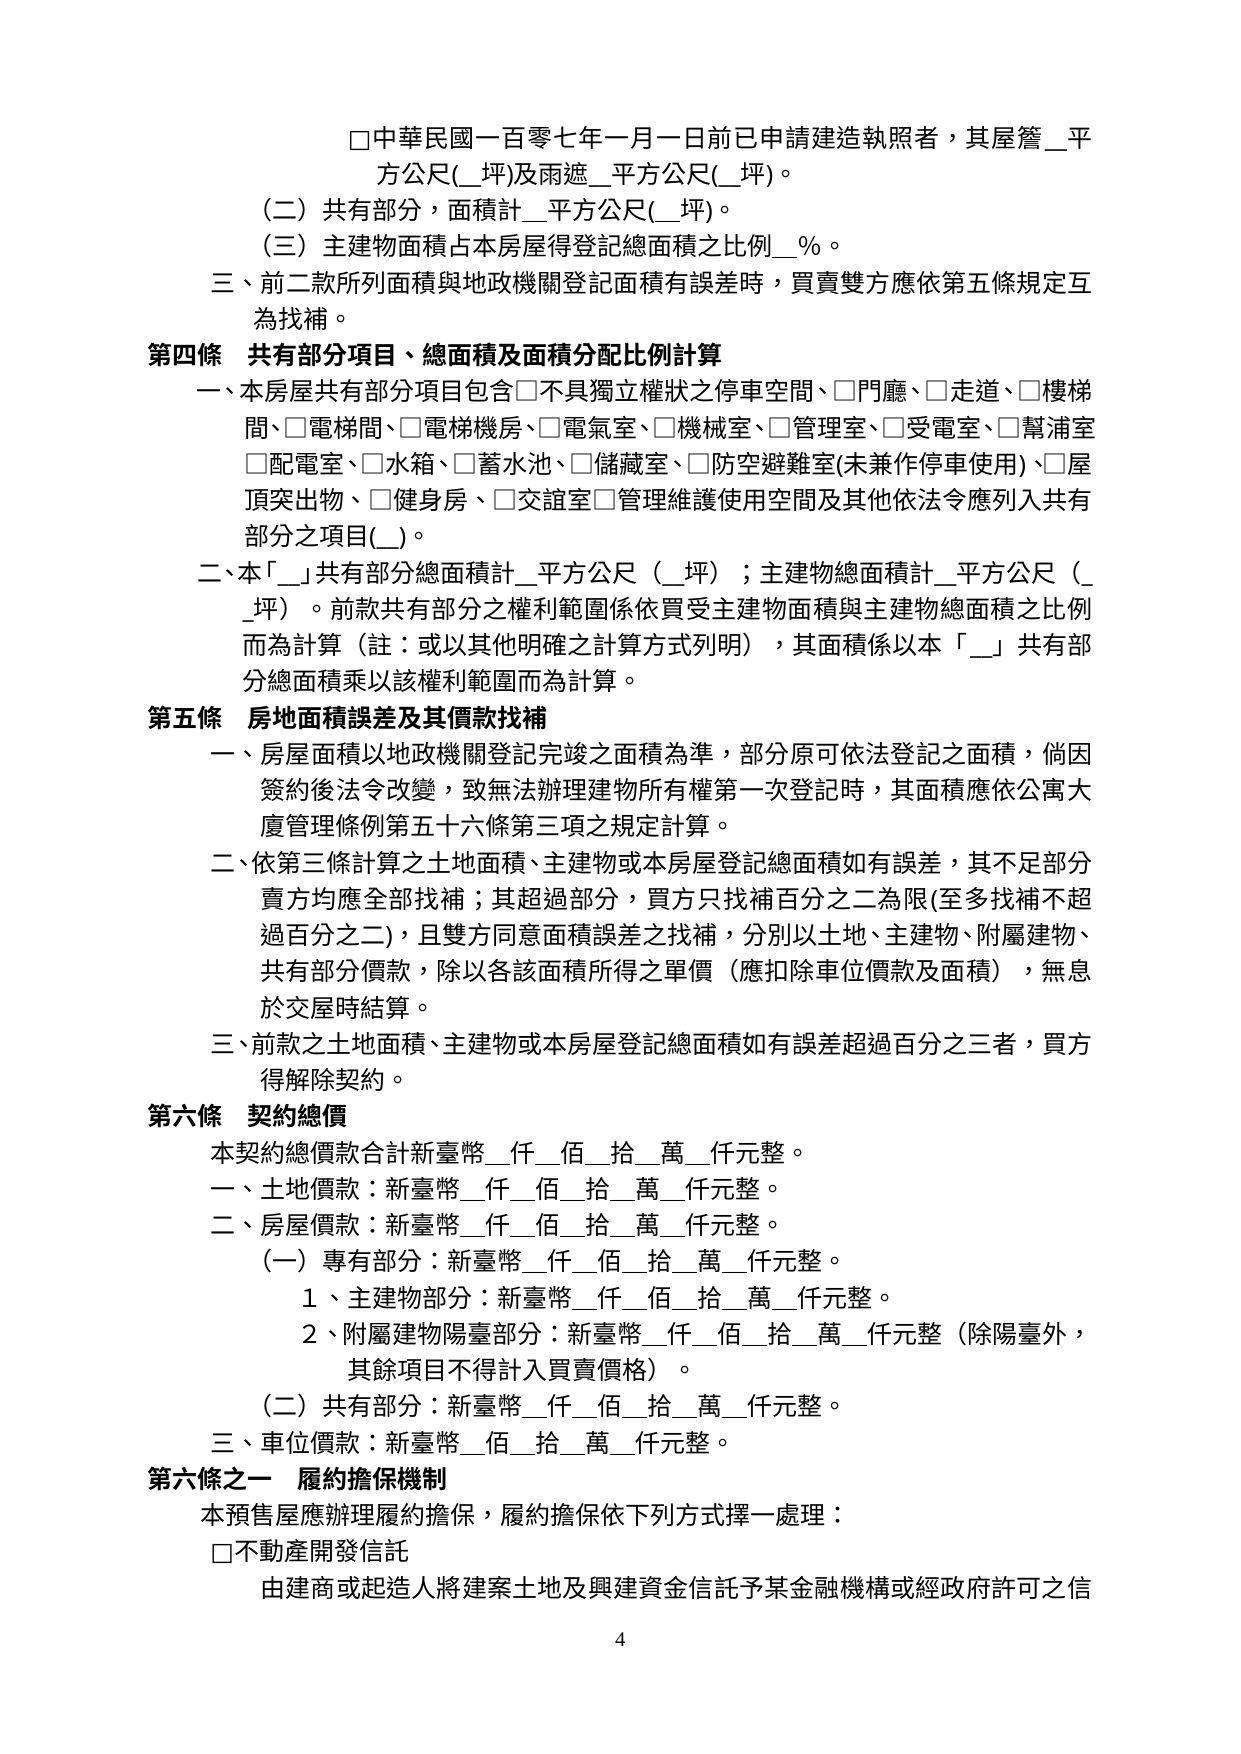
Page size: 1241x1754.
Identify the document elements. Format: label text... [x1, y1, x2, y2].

text （二）共有部分，面積計＿平方公尺(＿坪)。 [248, 191, 1092, 227]
text 由建商或起造人將建案土地及興建資金信託予某金融機構或經政府許可之信 [260, 1568, 1092, 1604]
text 本預售屋應辦理履約擔保，履約擔保依下列方式擇一處理： [183, 1496, 1092, 1532]
text 一、本房屋共有部分項目包含□不具獨立權狀之停車空間、□門廳、□走道、□樓梯間、□電梯間、□電梯機房、□電氣室、□機械室、□管理室、□受電室、□幫浦室、□配電室、□水箱、□蓄水池、□儲藏室、□防空避難室(未兼作停車使用)、□屋頂突出物、□健身房、□交誼室□管理維護使用空間及其他依法令應列入共有部分之項目(__)。 [196, 372, 1092, 553]
text 一、房屋面積以地政機關登記完竣之面積為準，部分原可依法登記之面積，倘因簽約後法令改變，致無法辦理建物所有權第一次登記時，其面積應依公寓大廈管理條例第五十六條第三項之規定計算。 [210, 734, 1092, 843]
text □中華民國一百零七年一月一日前已申請建造執照者，其屋簷__平方公尺(__坪)及雨遮__平方公尺(__坪)。 [348, 118, 1092, 191]
text 三、前二款所列面積與地政機關登記面積有誤差時，買賣雙方應依第五條規定互為找補。 [210, 263, 1092, 336]
text 第六條之一 履約擔保機制 [148, 1459, 1092, 1496]
text 二、依第三條計算之土地面積、主建物或本房屋登記總面積如有誤差，其不足部分賣方均應全部找補；其超過部分，買方只找補百分之二為限(至多找補不超過百分之二)，且雙方同意面積誤差之找補，分別以土地、主建物、附屬建物、共有部分價款，除以各該面積所得之單價（應扣除車位價款及面積），無息於交屋時結算。 [210, 843, 1092, 1024]
text 第四條 共有部分項目、總面積及面積分配比例計算 [148, 336, 1092, 372]
text ２、附屬建物陽臺部分：新臺幣＿仟＿佰＿拾＿萬＿仟元整（除陽臺外，其餘項目不得計入買賣價格）。 [298, 1314, 1092, 1387]
text 一、土地價款：新臺幣＿仟＿佰＿拾＿萬＿仟元整。 [210, 1169, 1092, 1206]
text 三、車位價款：新臺幣＿佰＿拾＿萬＿仟元整。 [210, 1423, 1092, 1459]
text □不動產開發信託 [210, 1532, 1092, 1568]
text （一）專有部分：新臺幣＿仟＿佰＿拾＿萬＿仟元整。 [248, 1242, 1092, 1278]
text 第六條 契約總價 [148, 1097, 1092, 1133]
text （二）共有部分：新臺幣＿仟＿佰＿拾＿萬＿仟元整。 [248, 1387, 1092, 1423]
text 第五條 房地面積誤差及其價款找補 [148, 698, 1092, 734]
text 三、前款之土地面積、主建物或本房屋登記總面積如有誤差超過百分之三者，買方得解除契約。 [210, 1024, 1092, 1097]
text 二、房屋價款：新臺幣＿仟＿佰＿拾＿萬＿仟元整。 [210, 1206, 1092, 1242]
text 二、本「__」共有部分總面積計__平方公尺（__坪）；主建物總面積計__平方公尺（__坪）。前款共有部分之權利範圍係依買受主建物面積與主建物總面積之比例而為計算（註：或以其他明確之計算方式列明），其面積係以本「__」共有部分總面積乘以該權利範圍而為計算。 [197, 553, 1092, 698]
text 本契約總價款合計新臺幣＿仟＿佰＿拾＿萬＿仟元整。 [210, 1133, 1092, 1169]
text １、主建物部分：新臺幣＿仟＿佰＿拾＿萬＿仟元整。 [298, 1278, 1092, 1314]
text （三）主建物面積占本房屋得登記總面積之比例＿％。 [248, 227, 1092, 263]
